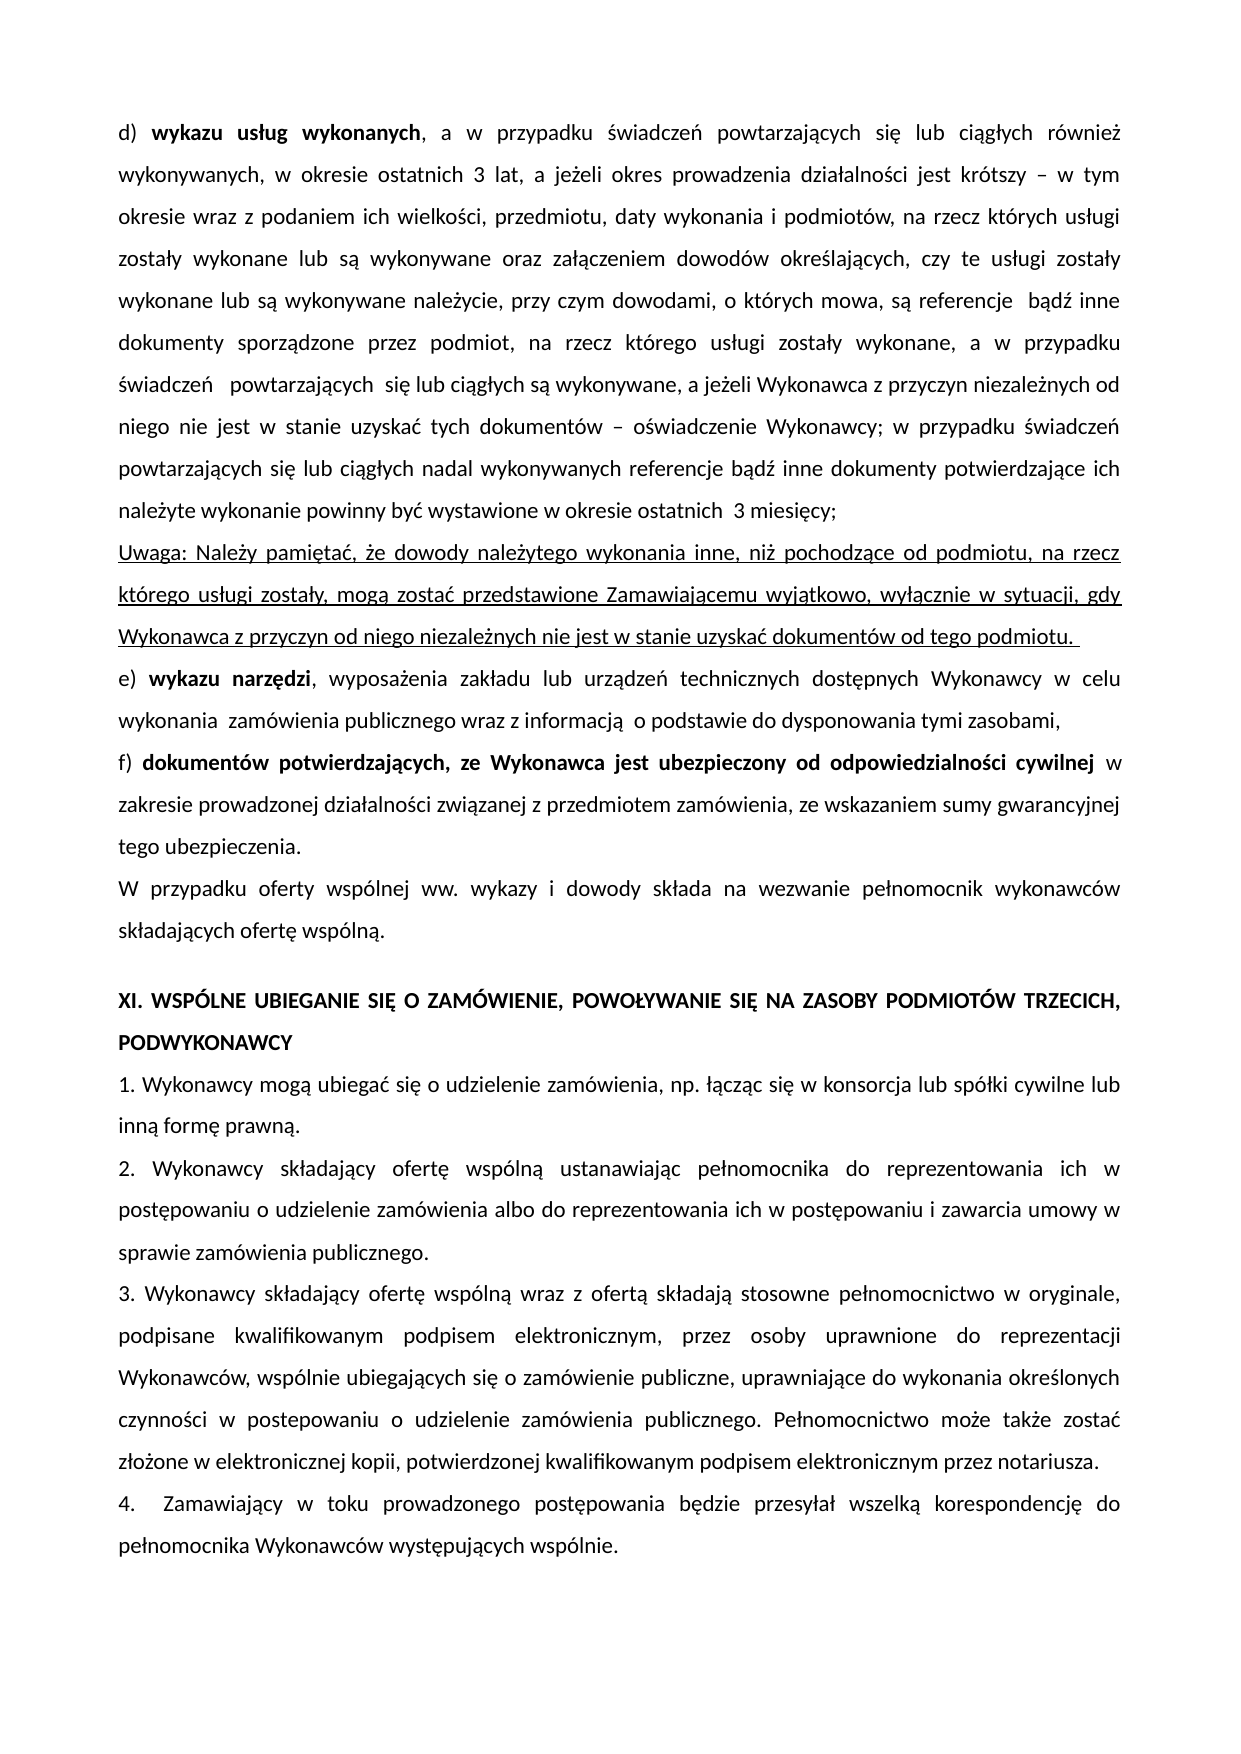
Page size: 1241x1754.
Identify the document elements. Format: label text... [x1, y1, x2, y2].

text 2. Wykonawcy składający ofertę wspólną ustanawiając pełnomocnika do reprezentowania ich w postępowaniu o udzielenie zamówienia albo do reprezentowania ich w postępowaniu i zawarcia umowy w sprawie zamówienia publicznego. [118, 1154, 1122, 1266]
text f) dokumentów potwierdzających, ze Wykonawca jest ubezpieczony od odpowiedzialności cywilnej w zakresie prowadzonej działalności związanej z przedmiotem zamówienia, ze wskazaniem sumy gwarancyjnej tego ubezpieczenia. [118, 748, 1122, 860]
text Uwaga: Należy pamiętać, że dowody należytego wykonania inne, niż pochodzące od podmiotu, na rzecz którego usługi zostały, mogą zostać przedstawione Zamawiającemu wyjątkowo, wyłącznie w sytuacji, gdy [118, 538, 1122, 604]
text W przypadku oferty wspólnej ww. wykazy i dowody składa na wezwanie pełnomocnik wykonawców składających ofertę wspólną. [118, 874, 1122, 944]
text d) wykazu usług wykonanych, a w przypadku świadczeń powtarzających się lub ciągłych również wykonywanych, w okresie ostatnich 3 lat, a jeżeli okres prowadzenia działalności jest krótszy – w tym okresie wraz z podaniem ich wielkości, przedmiotu, daty wykonania i podmiotów, na rzecz których usługi zostały wykonane lub są wykonywane oraz załączeniem dowodów określających, czy te usługi zostały wykonane lub są wykonywane należycie, przy czym dowodami, o których mowa, są referencje bądź inne dokumenty sporządzone przez podmiot, na rzecz którego usługi zostały wykonane, a w przypadku świadczeń powtarzających się lub ciągłych są wykonywane, a jeżeli Wykonawca z przyczyn niezależnych od niego nie jest w stanie uzyskać tych dokumentów – oświadczenie Wykonawcy; w przypadku świadczeń powtarzających się lub ciągłych nadal wykonywanych referencje bądź inne dokumenty potwierdzające ich należyte wykonanie powinny być wystawione w okresie ostatnich 3 miesięcy; [118, 118, 1122, 524]
text e) wykazu narzędzi, wyposażenia zakładu lub urządzeń technicznych dostępnych Wykonawcy w celu wykonania zamówienia publicznego wraz z informacją o podstawie do dysponowania tymi zasobami, [118, 664, 1122, 734]
text Wykonawca z przyczyn od niego niezależnych nie jest w stanie uzyskać dokumentów od tego podmiotu. [118, 606, 1122, 650]
text 3. Wykonawcy składający ofertę wspólną wraz z ofertą składają stosowne pełnomocnictwo w oryginale, podpisane kwalifikowanym podpisem elektronicznym, przez osoby uprawnione do reprezentacji Wykonawców, wspólnie ubiegających się o zamówienie publiczne, uprawniające do wykonania określonych czynności w postepowaniu o udzielenie zamówienia publicznego. Pełnomocnictwo może także zostać złożone w elektronicznej kopii, potwierdzonej kwalifikowanym podpisem elektronicznym przez notariusza. [118, 1279, 1122, 1476]
text XI. WSPÓLNE UBIEGANIE SIĘ O ZAMÓWIENIE, POWOŁYWANIE SIĘ NA ZASOBY PODMIOTÓW TRZECICH, PODWYKONAWCY [118, 986, 1122, 1056]
text 1. Wykonawcy mogą ubiegać się o udzielenie zamówienia, np. łącząc się w konsorcja lub spółki cywilne lub inną formę prawną. [118, 1070, 1122, 1140]
text 4. Zamawiający w toku prowadzonego postępowania będzie przesyłał wszelką korespondencję do pełnomocnika Wykonawców występujących wspólnie. [118, 1489, 1122, 1559]
